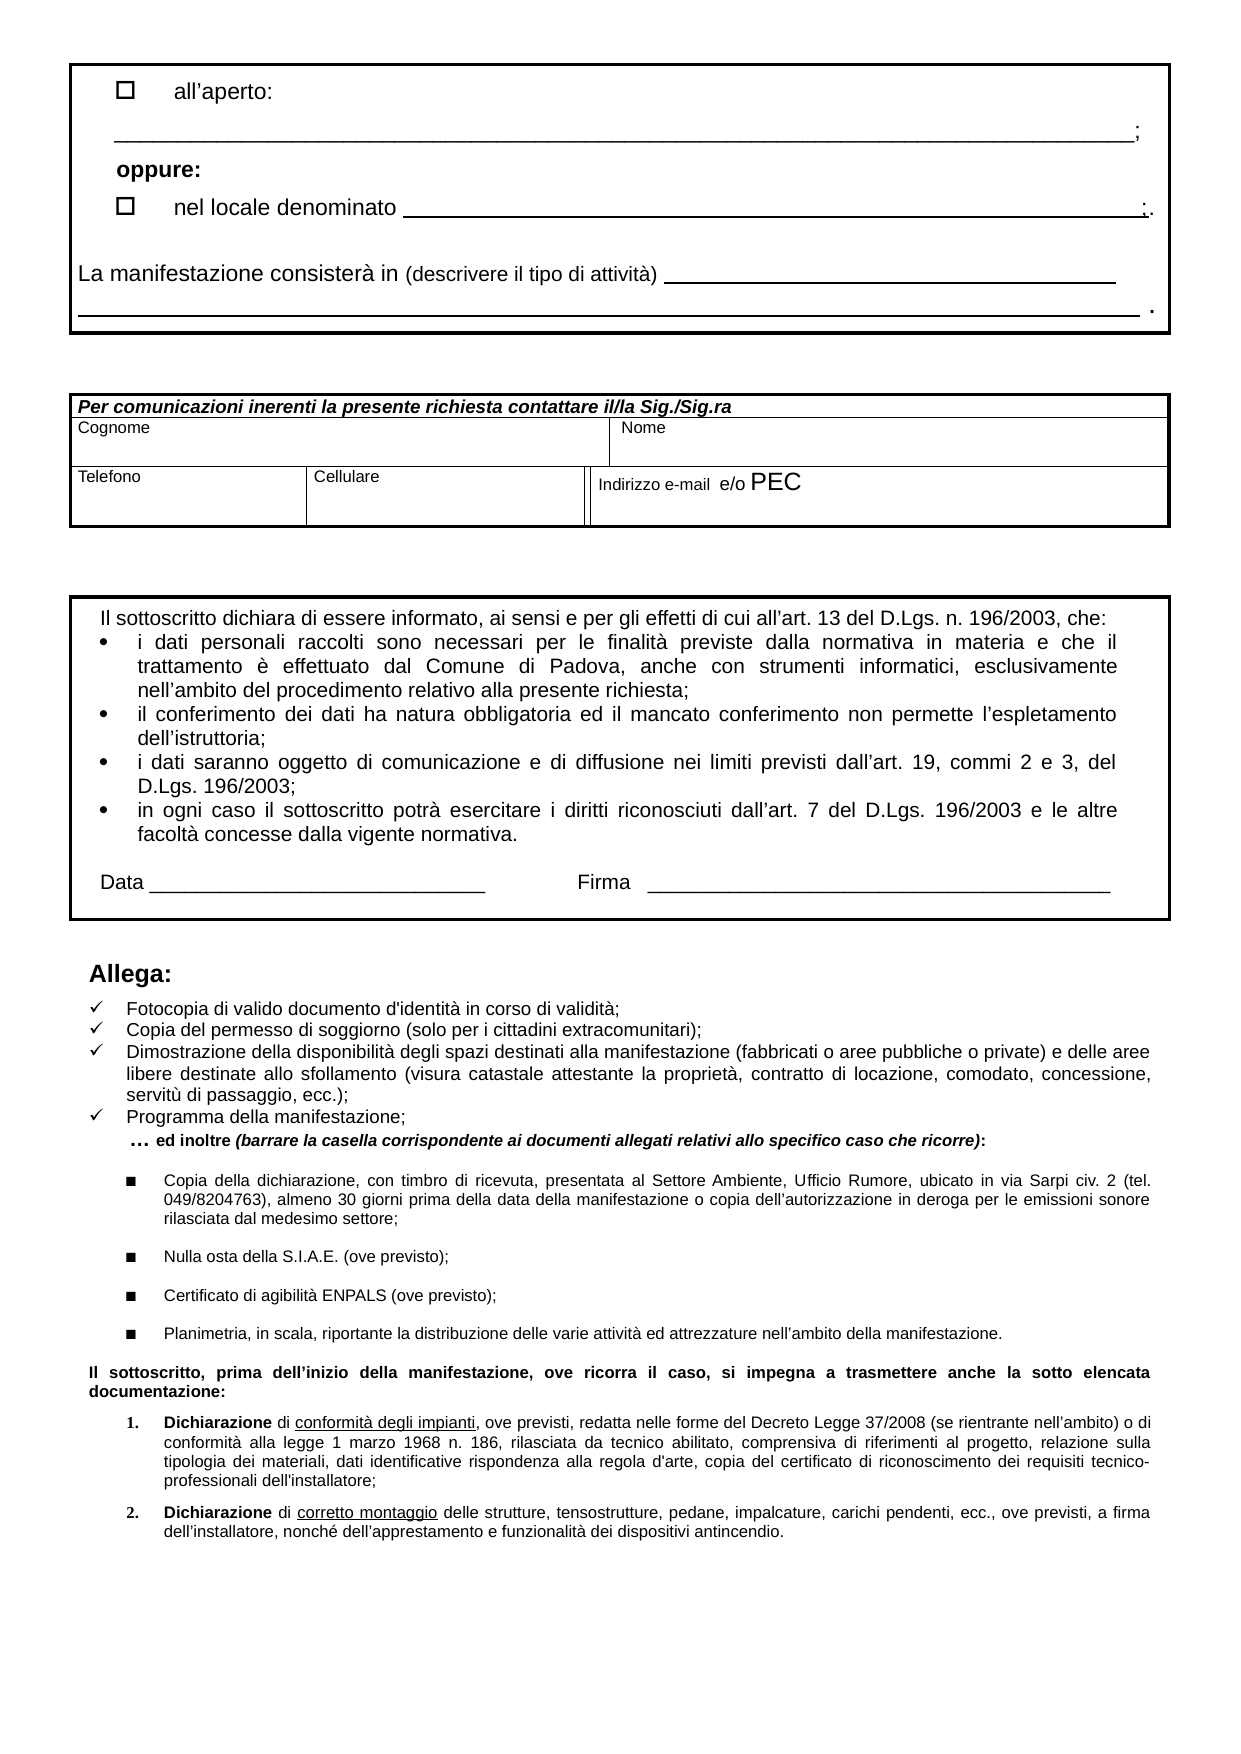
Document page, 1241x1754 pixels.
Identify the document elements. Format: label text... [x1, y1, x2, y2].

table_header Il sottoscritto dichiara di essere informato, ai sensi e per gli effetti di cui all’art. 13 del D.Lgs. n. 196/2003, che: i dati personali raccolti sono necessari per le finalità previste dalla normativa in materia e che il trattamento è effettuato dal Comune di Padova, anche con strumenti informatici, esclusivamente nell’ambito del procedimento relativo alla presente richiesta; il conferimento dei dati ha natura obbligatoria ed il mancato conferimento non permette l’espletamento dell’istruttoria; i dati saranno oggetto di comunicazione e di diffusione nei limiti previsti dall’art. 19, commi 2 e 3, del D.Lgs. 196/2003; in ogni caso il sottoscritto potrà esercitare i diritti riconosciuti dall’art. 7 del D.Lgs. 196/2003 e le altre facoltà concesse dalla vigente normativa. Data _____________________________ Firma ________________________________________ [93, 599, 1126, 918]
table_header S E G N A L A l’inizio di una manifestazione temporanea e/o di pubblico spettacolo, che non riveste carattere imprenditoriale, da svolgersi nel giorno ____/ ____ /________ ; oppure dal / / al / / , dalle ore alle ore ; all’aperto: ________________________________________________________________________________; oppure: nel locale denominato ;. La manifestazione consisterà in (descrivere il tipo di attività) . . [72, 66, 1168, 331]
table_cell [72, 496, 306, 525]
list Dichiarazione di conformità degli impianti, ove previsti, redatta nelle forme del Decreto Legge 37/2008 (se rientrante nell’ambito) o di conformità alla legge 1 marzo 1968 n. 186, rilasciata da tecnico abilitato, comprensiva di riferimenti al progetto, relazione sulla tipologia dei materiali, dati identificative rispondenza alla regola d'arte, copia del certificato di riconoscimento dei requisiti tecnico-professionali dell'installatore; [126, 1413, 1152, 1490]
list Programma della manifestazione; [89, 1106, 1152, 1127]
table_cell [585, 496, 590, 525]
table_header [1126, 599, 1168, 918]
list Dimostrazione della disponibilità degli spazi destinati alla manifestazione (fabbricati o aree pubbliche o private) e delle aree libere destinate allo sfollamento (visura catastale attestante la proprietà, contratto di locazione, comodato, concessione, servitù di passaggio, ecc.); [89, 1041, 1152, 1106]
text … ed inoltre (barrare la casella corrispondente ai documenti allegati relativi allo specifico caso che ricorre): [89, 1127, 1152, 1151]
table_header [72, 599, 92, 918]
table_cell Nome [610, 418, 1167, 437]
table_cell Indirizzo e-mail e/o PEC [591, 467, 1167, 496]
table_cell [307, 496, 584, 525]
list Planimetria, in scala, riportante la distribuzione delle varie attività ed attrezzature nell’ambito della manifestazione. [126, 1324, 1152, 1343]
table_cell [610, 438, 1167, 466]
list Certificato di agibilità ENPALS (ove previsto); [126, 1286, 1152, 1305]
table_cell [72, 438, 609, 466]
list Dichiarazione di corretto montaggio delle strutture, tensostrutture, pedane, impalcature, carichi pendenti, ecc., ove previsti, a firma dell’installatore, nonché dell’apprestamento e funzionalità dei dispositivi antincendio. [126, 1502, 1152, 1541]
table_header Per comunicazioni inerenti la presente richiesta contattare il/la Sig./Sig.ra [72, 396, 1167, 417]
text Allega: [89, 959, 1152, 988]
table_cell Cognome [72, 418, 609, 437]
text Il sottoscritto, prima dell’inizio della manifestazione, ove ricorra il caso, si impegna a trasmettere anche la sotto elencata documentazione: [89, 1362, 1152, 1401]
list Nulla osta della S.I.A.E. (ove previsto); [126, 1247, 1152, 1266]
list Fotocopia di valido documento d'identità in corso di validità; [89, 997, 1152, 1019]
table_cell [591, 496, 1167, 525]
table_cell [585, 467, 590, 496]
list Copia della dichiarazione, con timbro di ricevuta, presentata al Settore Ambiente, Ufficio Rumore, ubicato in via Sarpi civ. 2 (tel. 049/8204763), almeno 30 giorni prima della data della manifestazione o copia dell’autorizzazione in deroga per le emissioni sonore rilasciata dal medesimo settore; [126, 1170, 1152, 1228]
list Copia del permesso di soggiorno (solo per i cittadini extracomunitari); [89, 1019, 1152, 1041]
table_cell Telefono [72, 467, 306, 496]
table_cell Cellulare [307, 467, 584, 496]
